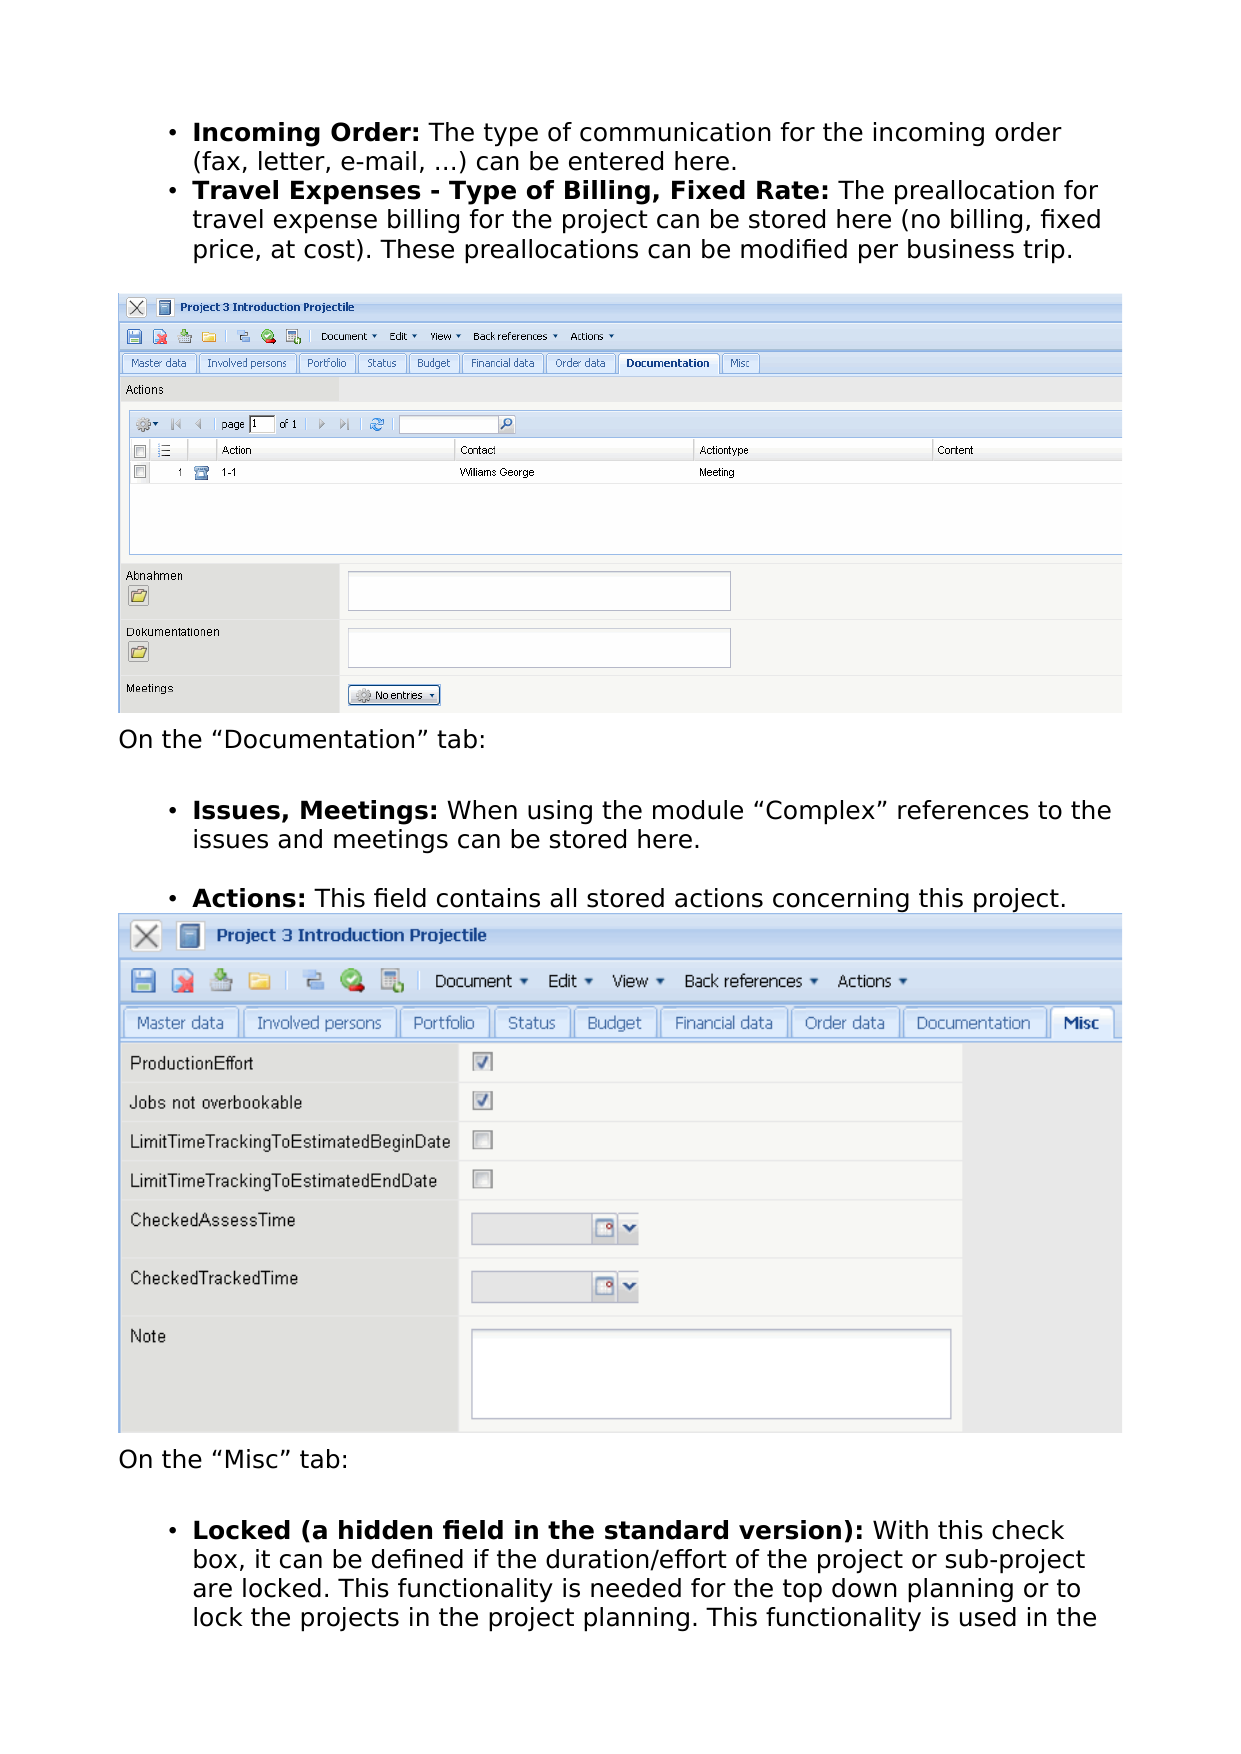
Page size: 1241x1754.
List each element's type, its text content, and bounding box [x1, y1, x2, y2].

list Incoming Order: The type of communication for the incoming order (fax, letter, e-mail, ...) can be entered here. [177, 118, 1122, 176]
text On the “Documentation” tab: [118, 725, 1122, 754]
list Travel Expenses - Type of Billing, Fixed Rate: The preallocation for travel expense billing for the project can be stored here (no billing, fixed price, at cost). These preallocations can be modified per business trip. [177, 176, 1122, 264]
text On the “Misc” tab: [118, 1445, 1122, 1474]
list Locked (a hidden field in the standard version): With this check box, it can be defined if the duration/effort of the project or sub-project are locked. This functionality is needed for the top down planning or to lock the projects in the project planning. This functionality is used in the [177, 1516, 1122, 1633]
picture [118, 293, 1123, 713]
list Issues, Meetings: When using the module “Complex” references to the issues and meetings can be stored here. [177, 797, 1122, 855]
list Actions: This field contains all stored actions concerning this project. [177, 884, 1122, 913]
picture [118, 913, 1123, 1433]
